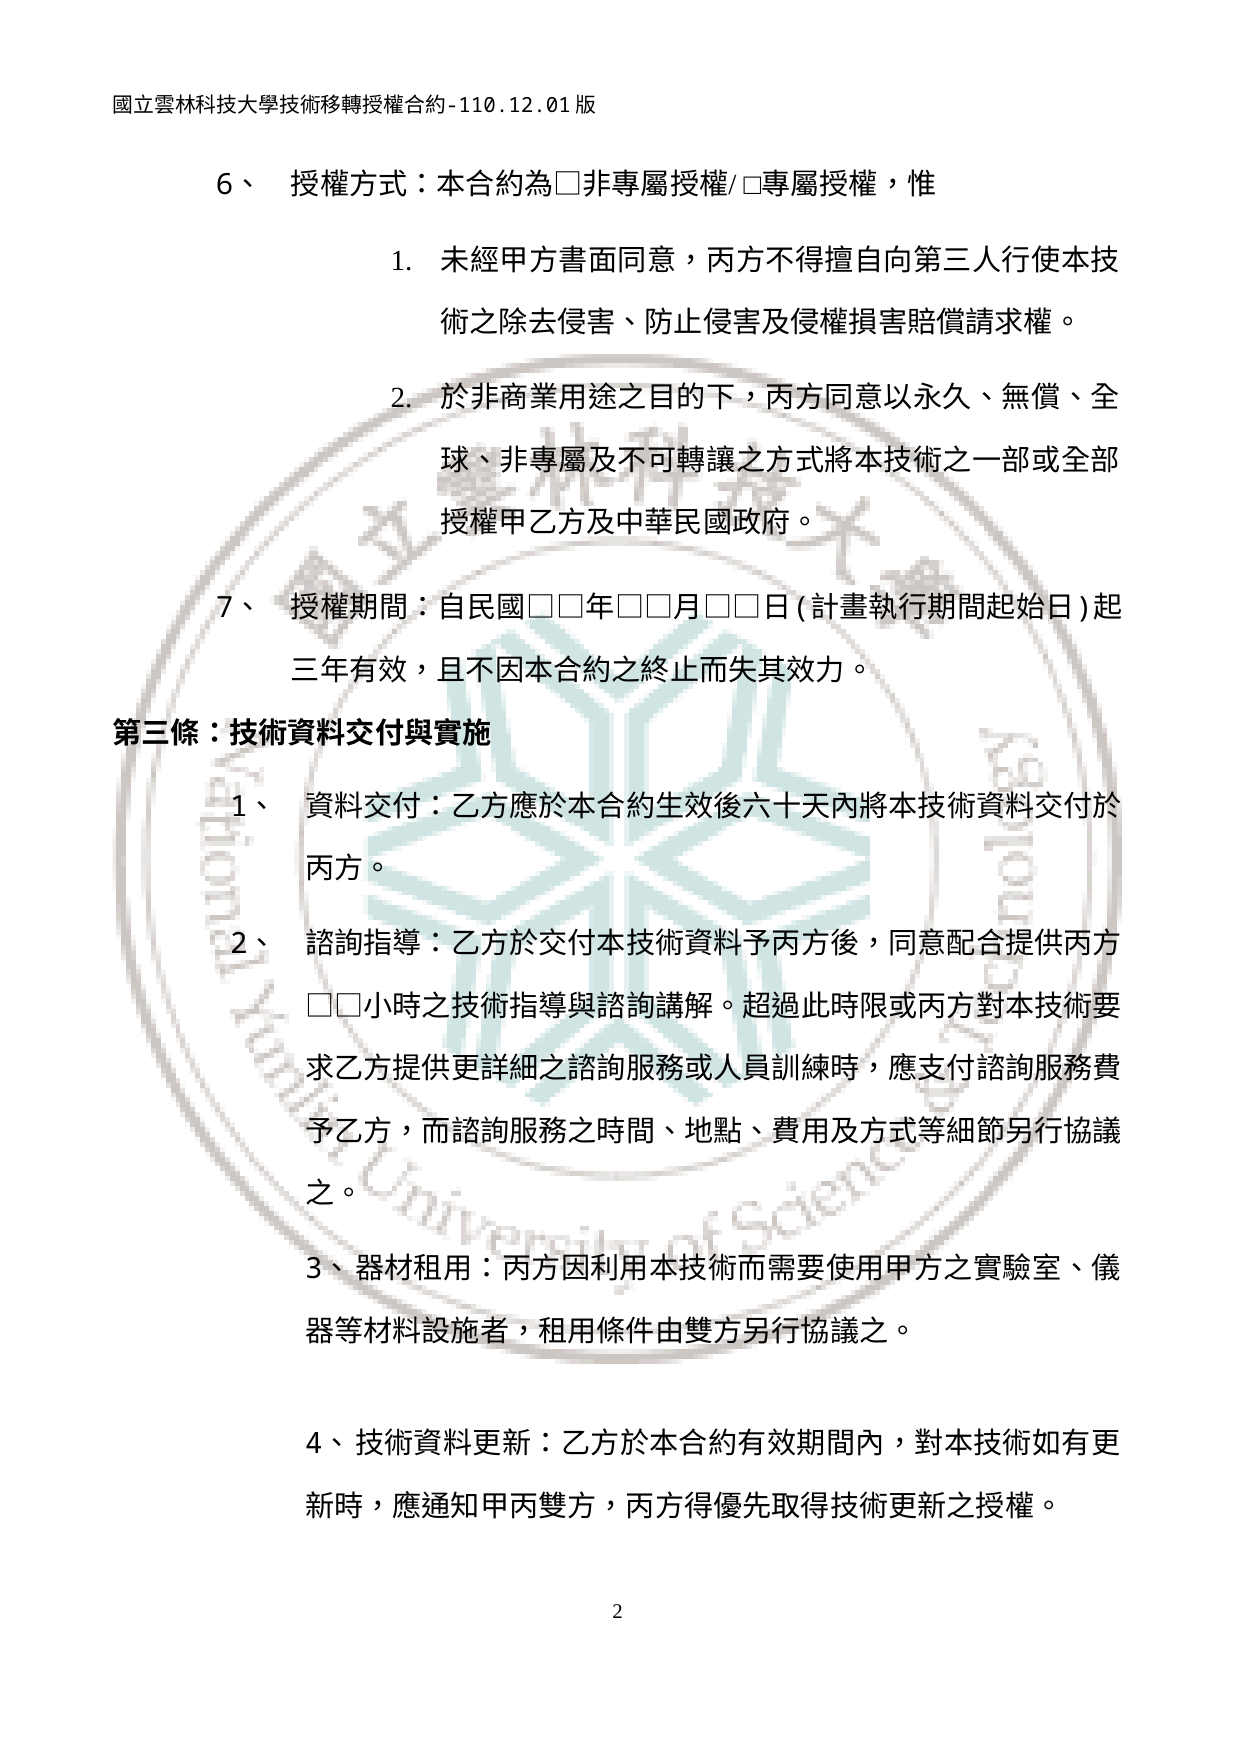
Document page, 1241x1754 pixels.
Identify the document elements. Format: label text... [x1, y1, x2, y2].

list 技術資料更新：乙方於本合約有效期間內，對本技術如有更新時，應通知甲丙雙方，丙方得優先取得技術更新之授權。 [305, 1399, 1122, 1524]
list 授權方式：本合約為□非專屬授權/ □專屬授權，惟 [216, 141, 1122, 203]
list 未經甲方書面同意，丙方不得擅自向第三人行使本技術之除去侵害、防止侵害及侵權損害賠償請求權。 [390, 216, 1122, 341]
